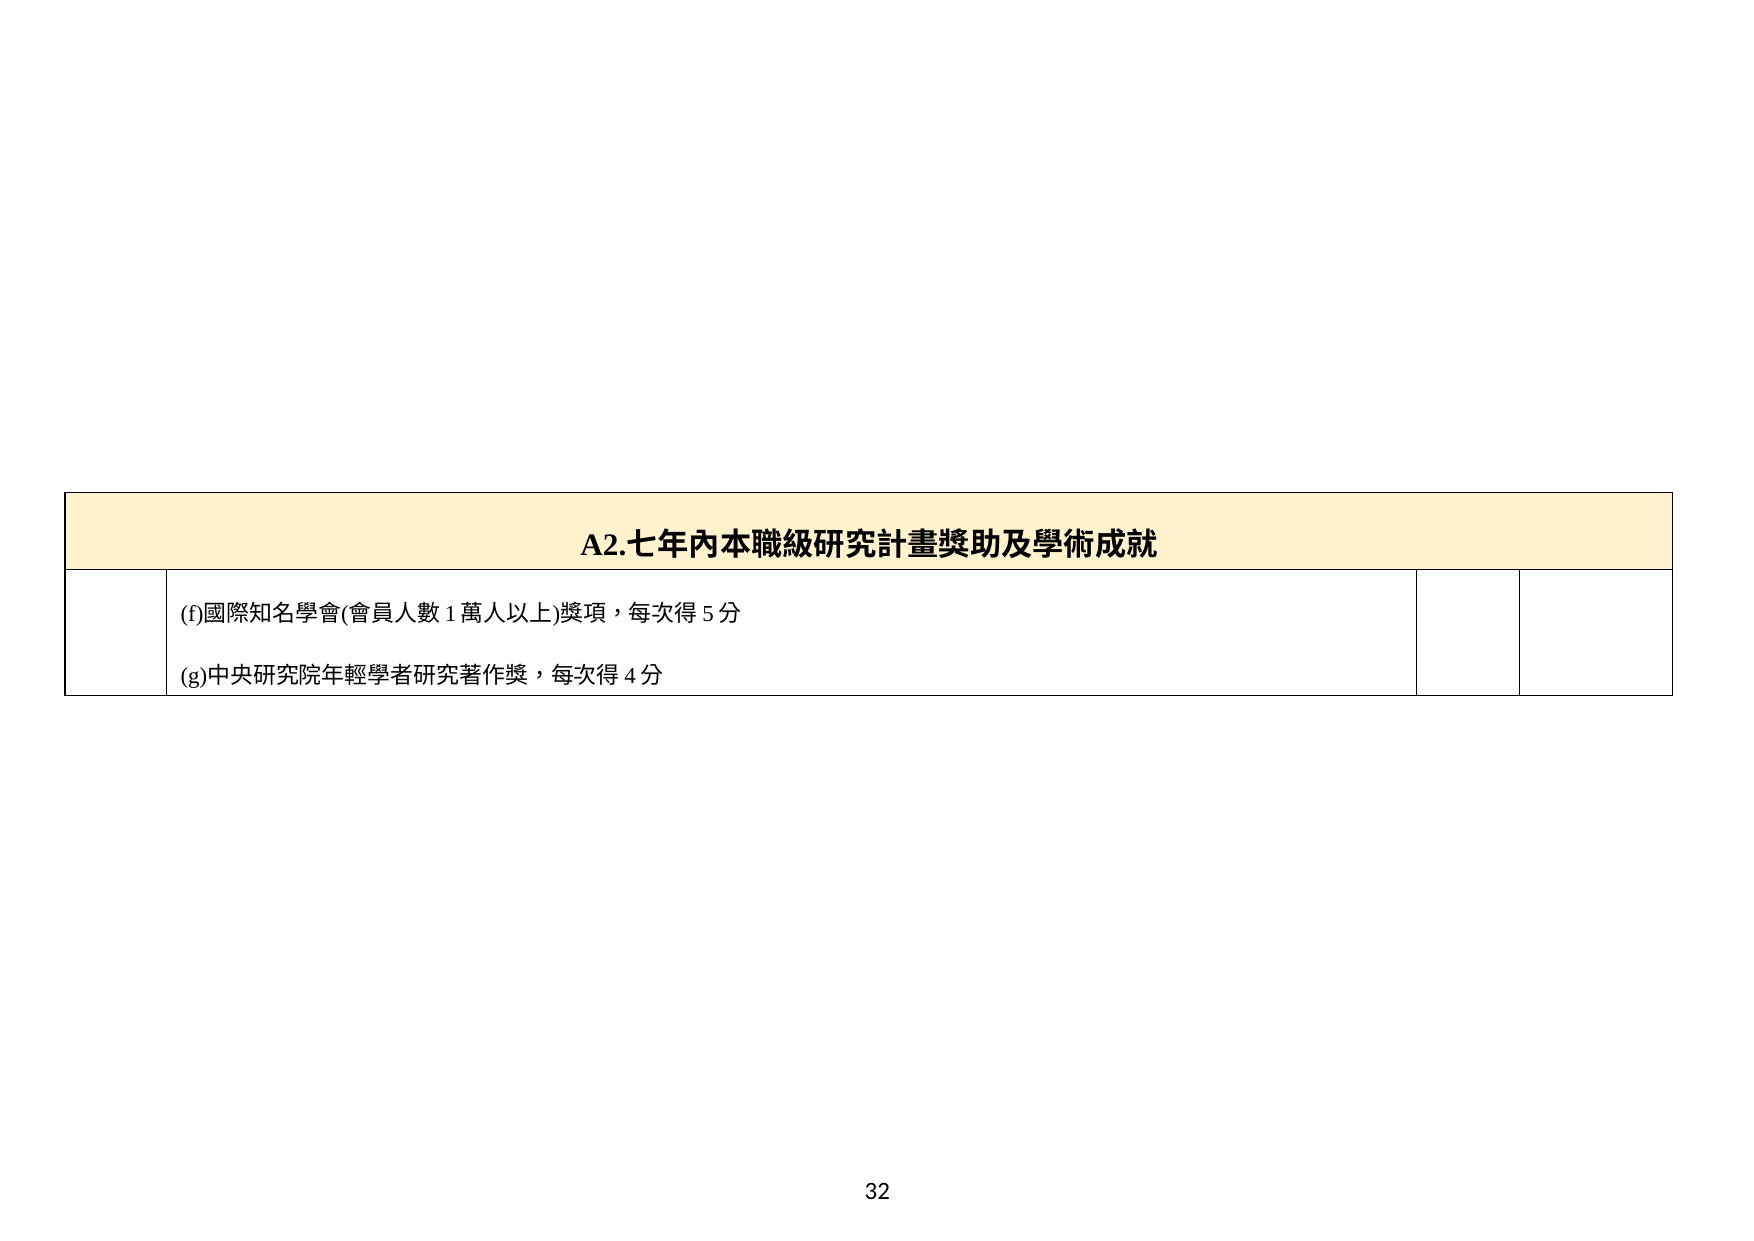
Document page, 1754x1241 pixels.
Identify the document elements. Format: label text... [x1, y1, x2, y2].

table_cell [1520, 570, 1672, 695]
table_header A2.七年內本職級研究計畫獎助及學術成就 [66, 493, 1672, 569]
table_cell [66, 570, 166, 695]
table_cell (f)國際知名學會(會員人數1萬人以上)獎項，每次得5分 (g)中央研究院年輕學者研究著作獎，每次得4分 [167, 570, 1416, 695]
table_cell [1417, 570, 1519, 695]
